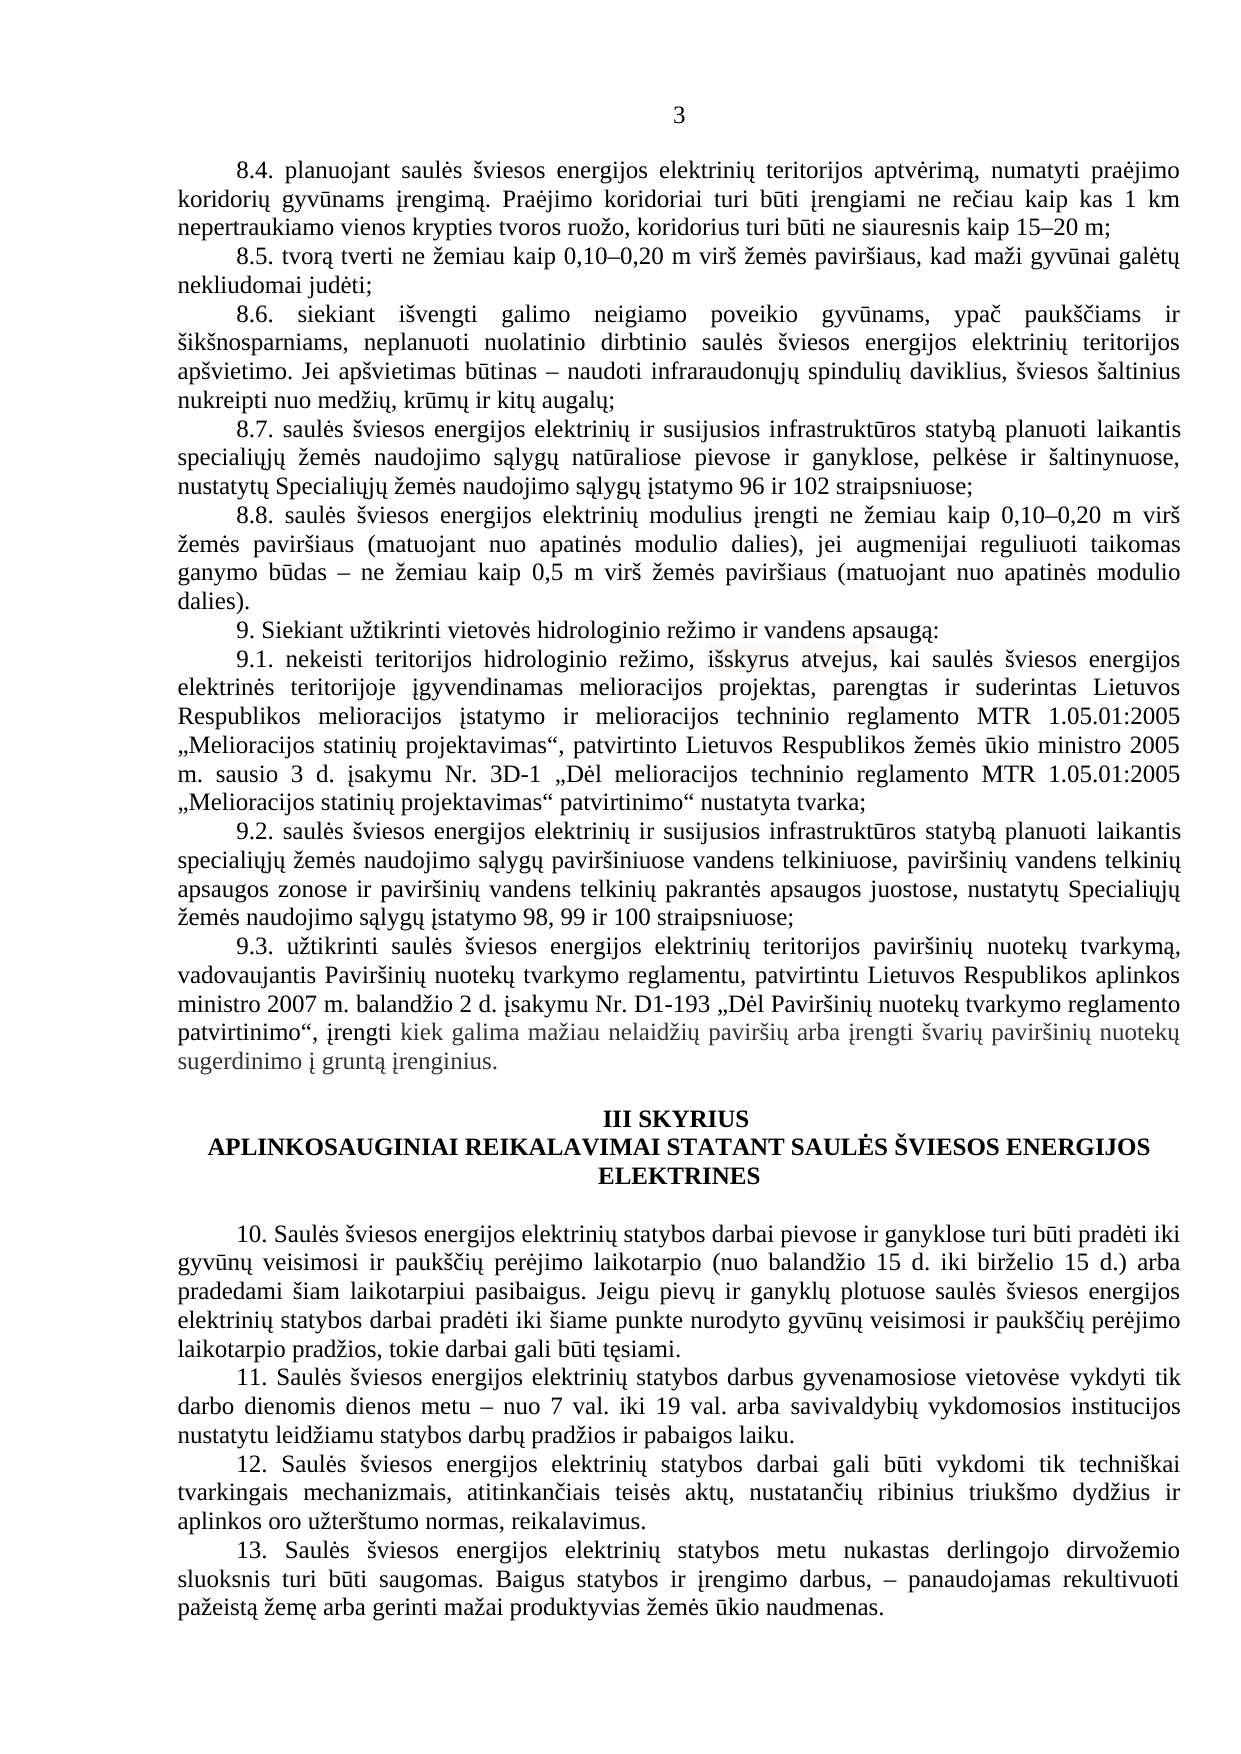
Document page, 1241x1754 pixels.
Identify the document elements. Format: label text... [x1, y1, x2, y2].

text 11. Saulės šviesos energijos elektrinių statybos darbus gyvenamosiose vietovėse vykdyti tik darbo dienomis dienos metu – nuo 7 val. iki 19 val. arba savivaldybių vykdomosios institucijos nustatytu leidžiamu statybos darbų pradžios ir pabaigos laiku. [177, 1362, 1181, 1449]
text 13. Saulės šviesos energijos elektrinių statybos metu nukastas derlingojo dirvožemio sluoksnis turi būti saugomas. Baigus statybos ir įrengimo darbus, – panaudojamas rekultivuoti pažeistą žemę arba gerinti mažai produktyvias žemės ūkio naudmenas. [177, 1535, 1181, 1621]
text 9.1. nekeisti teritorijos hidrologinio režimo, išskyrus atvejus, kai saulės šviesos energijos elektrinės teritorijoje įgyvendinamas melioracijos projektas, parengtas ir suderintas Lietuvos Respublikos melioracijos įstatymo ir melioracijos techninio reglamento MTR 1.05.01:2005 „Melioracijos statinių projektavimas“, patvirtinto Lietuvos Respublikos žemės ūkio ministro 2005 m. sausio 3 d. įsakymu Nr. 3D-1 „Dėl melioracijos techninio reglamento MTR 1.05.01:2005 „Melioracijos statinių projektavimas“ patvirtinimo“ nustatyta tvarka; [177, 644, 1181, 816]
text 12. Saulės šviesos energijos elektrinių statybos darbai gali būti vykdomi tik techniškai tvarkingais mechanizmais, atitinkančiais teisės aktų, nustatančių ribinius triukšmo dydžius ir aplinkos oro užterštumo normas, reikalavimus. [177, 1449, 1181, 1535]
text APLINKOSAUGINIAI REIKALAVIMAI STATANT SAULĖS ŠVIESOS ENERGIJOS ELEKTRINES [177, 1132, 1181, 1190]
text 8.5. tvorą tverti ne žemiau kaip 0,10–0,20 m virš žemės paviršiaus, kad maži gyvūnai galėtų nekliudomai judėti; [177, 241, 1181, 299]
text 9.3. užtikrinti saulės šviesos energijos elektrinių teritorijos paviršinių nuotekų tvarkymą, vadovaujantis Paviršinių nuotekų tvarkymo reglamentu, patvirtintu Lietuvos Respublikos aplinkos ministro 2007 m. balandžio 2 d. įsakymu Nr. D1-193 „Dėl Paviršinių nuotekų tvarkymo reglamento patvirtinimo“, įrengti kiek galima mažiau nelaidžių paviršių arba įrengti švarių paviršinių nuotekų sugerdinimo į gruntą įrenginius. [177, 931, 1181, 1075]
text III SKYRIUS [177, 1104, 1181, 1132]
text 10. Saulės šviesos energijos elektrinių statybos darbai pievose ir ganyklose turi būti pradėti iki gyvūnų veisimosi ir paukščių perėjimo laikotarpio (nuo balandžio 15 d. iki birželio 15 d.) arba pradedami šiam laikotarpiui pasibaigus. Jeigu pievų ir ganyklų plotuose saulės šviesos energijos elektrinių statybos darbai pradėti iki šiame punkte nurodyto gyvūnų veisimosi ir paukščių perėjimo laikotarpio pradžios, tokie darbai gali būti tęsiami. [177, 1219, 1181, 1362]
text 8.7. saulės šviesos energijos elektrinių ir susijusios infrastruktūros statybą planuoti laikantis specialiųjų žemės naudojimo sąlygų natūraliose pievose ir ganyklose, pelkėse ir šaltinynuose, nustatytų Specialiųjų žemės naudojimo sąlygų įstatymo 96 ir 102 straipsniuose; [177, 414, 1181, 500]
text 9. Siekiant užtikrinti vietovės hidrologinio režimo ir vandens apsaugą: [177, 615, 1181, 644]
text 8.8. saulės šviesos energijos elektrinių modulius įrengti ne žemiau kaip 0,10–0,20 m virš žemės paviršiaus (matuojant nuo apatinės modulio dalies), jei augmenijai reguliuoti taikomas ganymo būdas – ne žemiau kaip 0,5 m virš žemės paviršiaus (matuojant nuo apatinės modulio dalies). [177, 500, 1181, 615]
text 8.6. siekiant išvengti galimo neigiamo poveikio gyvūnams, ypač paukščiams ir šikšnosparniams, neplanuoti nuolatinio dirbtinio saulės šviesos energijos elektrinių teritorijos apšvietimo. Jei apšvietimas būtinas – naudoti infraraudonųjų spindulių daviklius, šviesos šaltinius nukreipti nuo medžių, krūmų ir kitų augalų; [177, 299, 1181, 414]
text 8.4. planuojant saulės šviesos energijos elektrinių teritorijos aptvėrimą, numatyti praėjimo koridorių gyvūnams įrengimą. Praėjimo koridoriai turi būti įrengiami ne rečiau kaip kas 1 km nepertraukiamo vienos krypties tvoros ruožo, koridorius turi būti ne siauresnis kaip 15–20 m; [177, 155, 1181, 241]
text 9.2. saulės šviesos energijos elektrinių ir susijusios infrastruktūros statybą planuoti laikantis specialiųjų žemės naudojimo sąlygų paviršiniuose vandens telkiniuose, paviršinių vandens telkinių apsaugos zonose ir paviršinių vandens telkinių pakrantės apsaugos juostose, nustatytų Specialiųjų žemės naudojimo sąlygų įstatymo 98, 99 ir 100 straipsniuose; [177, 816, 1181, 931]
